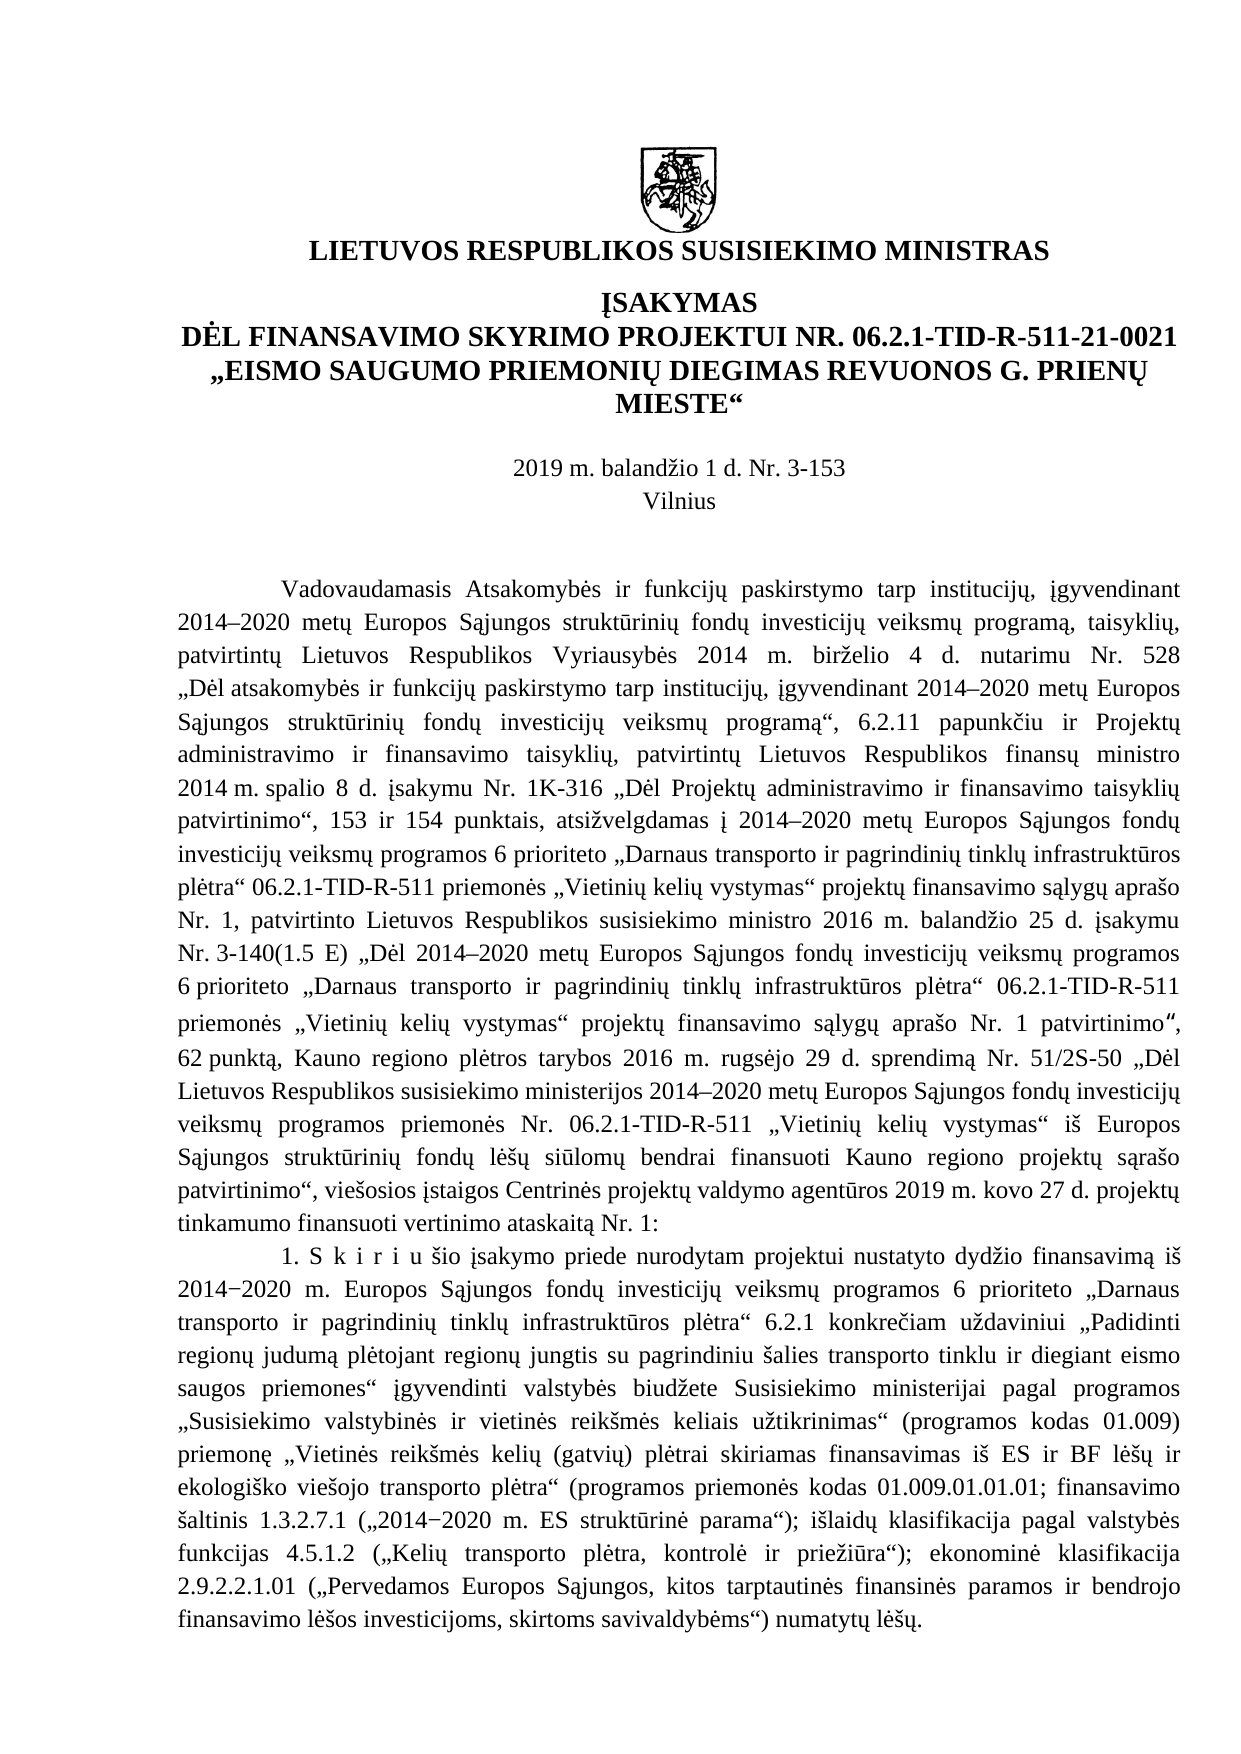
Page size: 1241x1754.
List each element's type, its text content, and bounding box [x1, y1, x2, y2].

text LIETUVOS RESPUBLIKOS SUSISIEKIMO MINISTRAS [177, 233, 1181, 266]
text 1. Skiriu šio įsakymo priede nurodytam projektui nustatyto dydžio finansavimą iš 2014−2020 m. Europos Sąjungos fondų investicijų veiksmų programos 6 prioriteto „Darnaus transporto ir pagrindinių tinklų infrastruktūros plėtra“ 6.2.1 konkrečiam uždaviniui „Padidinti regionų judumą plėtojant regionų jungtis su pagrindiniu šalies transporto tinklu ir diegiant eismo saugos priemones“ įgyvendinti valstybės biudžete Susisiekimo ministerijai pagal programos „Susisiekimo valstybinės ir vietinės reikšmės keliais užtikrinimas“ (programos kodas 01.009) priemonę „Vietinės reikšmės kelių (gatvių) plėtrai skiriamas finansavimas iš ES ir BF lėšų ir ekologiško viešojo transporto plėtra“ (programos priemonės kodas 01.009.01.01.01; finansavimo šaltinis 1.3.2.7.1 („2014−2020 m. ES struktūrinė parama“); išlaidų klasifikacija pagal valstybės funkcijas 4.5.1.2 („Kelių transporto plėtra, kontrolė ir priežiūra“); ekonominė klasifikacija 2.9.2.2.1.01 („Pervedamos Europos Sąjungos, kitos tarptautinės finansinės paramos ir bendrojo finansavimo lėšos investicijoms, skirtoms savivaldybėms“) numatytų lėšų. [177, 1241, 1181, 1633]
text 2019 m. balandžio 1 d. Nr. 3-153 [177, 453, 1181, 482]
text Vilnius [177, 486, 1181, 515]
text DĖL FINANSAVIMO SKYRIMO PROJEKTUI Nr. 06.2.1-TID-R-511-21-0021 „EISMO SAUGUMO PRIEMONIŲ DIEGIMAS REVUONOS G. PRIENŲ MIESTE“ [177, 319, 1181, 420]
text Vadovaudamasis Atsakomybės ir funkcijų paskirstymo tarp institucijų, įgyvendinant 2014–2020 metų Europos Sąjungos struktūrinių fondų investicijų veiksmų programą, taisyklių, patvirtintų Lietuvos Respublikos Vyriausybės 2014 m. birželio 4 d. nutarimu Nr. 528 „Dėl atsakomybės ir funkcijų paskirstymo tarp institucijų, įgyvendinant 2014–2020 metų Europos Sąjungos struktūrinių fondų investicijų veiksmų programą“, 6.2.11 papunkčiu ir Projektų administravimo ir finansavimo taisyklių, patvirtintų Lietuvos Respublikos finansų ministro 2014 m. spalio 8 d. įsakymu Nr. 1K-316 „Dėl Projektų administravimo ir finansavimo taisyklių patvirtinimo“, 153 ir 154 punktais, atsižvelgdamas į 2014–2020 metų Europos Sąjungos fondų investicijų veiksmų programos 6 prioriteto „Darnaus transporto ir pagrindinių tinklų infrastruktūros plėtra“ 06.2.1-TID-R-511 priemonės „Vietinių kelių vystymas“ projektų finansavimo sąlygų aprašo Nr. 1, patvirtinto Lietuvos Respublikos susisiekimo ministro 2016 m. balandžio 25 d. įsakymu Nr. 3-140(1.5 E) „Dėl 2014–2020 metų Europos Sąjungos fondų investicijų veiksmų programos 6 prioriteto „Darnaus transporto ir pagrindinių tinklų infrastruktūros plėtra“ 06.2.1-TID-R-511 priemonės „Vietinių kelių vystymas“ projektų finansavimo sąlygų aprašo Nr. 1 patvirtinimo“, 62 punktą, Kauno regiono plėtros tarybos 2016 m. rugsėjo 29 d. sprendimą Nr. 51/2S-50 „Dėl Lietuvos Respublikos susisiekimo ministerijos 2014–2020 metų Europos Sąjungos fondų investicijų veiksmų programos priemonės Nr. 06.2.1-TID-R-511 „Vietinių kelių vystymas“ iš Europos Sąjungos struktūrinių fondų lėšų siūlomų bendrai finansuoti Kauno regiono projektų sąrašo patvirtinimo“, viešosios įstaigos Centrinės projektų valdymo agentūros 2019 m. kovo 27 d. projektų tinkamumo finansuoti vertinimo ataskaitą Nr. 1: [177, 574, 1181, 1237]
text ĮSAKYMAS [177, 286, 1181, 319]
